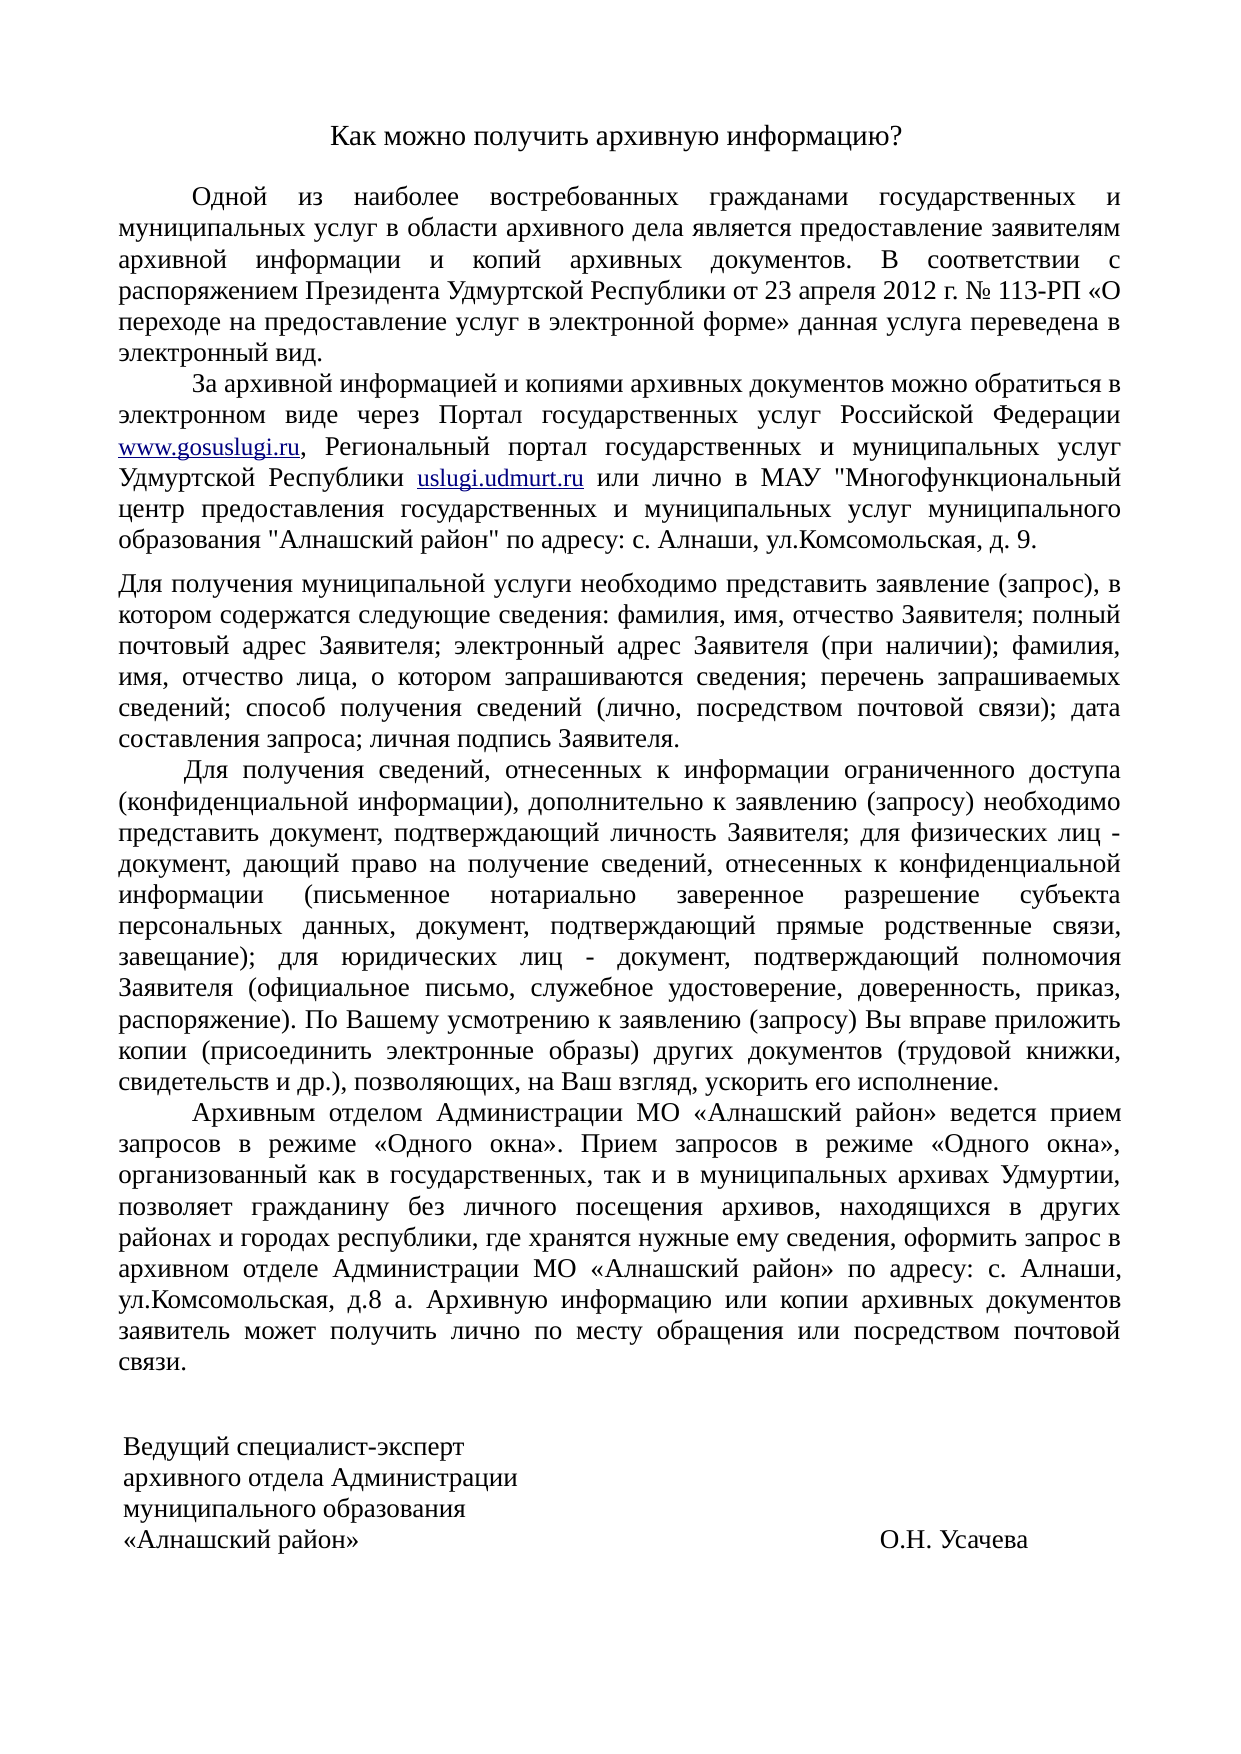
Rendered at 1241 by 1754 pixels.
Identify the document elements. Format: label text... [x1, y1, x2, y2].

text Архивным отделом Администрации МО «Алнашский район» ведется прием запросов в режиме «Одного окна». Прием запросов в режиме «Одного окна», организованный как в государственных, так и в муниципальных архивах Удмуртии, позволяет гражданину без личного посещения архивов, находящихся в других районах и городах республики, где хранятся нужные ему сведения, оформить запрос в архивном отделе Администрации МО «Алнашский район» по адресу: с. Алнаши, ул.Комсомольская, д.8 а. Архивную информацию или копии архивных документов заявитель может получить лично по месту обращения или посредством почтовой связи. [118, 1096, 1122, 1376]
text Как можно получить архивную информацию? [118, 118, 1122, 152]
text архивного отдела Администрации [118, 1461, 1122, 1492]
text Ведущий специалист-эксперт [118, 1430, 1122, 1461]
text муниципального образования [118, 1492, 1122, 1524]
text «Алнашский район» О.Н. Усачева [118, 1524, 1122, 1555]
text Для получения муниципальной услуги необходимо представить заявление (запрос), в котором содержатся следующие сведения: фамилия, имя, отчество Заявителя; полный почтовый адрес Заявителя; электронный адрес Заявителя (при наличии); фамилия, имя, отчество лица, о котором запрашиваются сведения; перечень запрашиваемых сведений; способ получения сведений (лично, посредством почтовой связи); дата составления запроса; личная подпись Заявителя. [118, 567, 1122, 753]
text Для получения сведений, отнесенных к информации ограниченного доступа (конфиденциальной информации), дополнительно к заявлению (запросу) необходимо представить документ, подтверждающий личность Заявителя; для физических лиц -документ, дающий право на получение сведений, отнесенных к конфиденциальной информации (письменное нотариально заверенное разрешение субъекта персональных данных, документ, подтверждающий прямые родственные связи, завещание); для юридических лиц - документ, подтверждающий полномочия Заявителя (официальное письмо, служебное удостоверение, доверенность, приказ, распоряжение). По Вашему усмотрению к заявлению (запросу) Вы вправе приложить копии (присоединить электронные образы) других документов (трудовой книжки, свидетельств и др.), позволяющих, на Ваш взгляд, ускорить его исполнение. [118, 753, 1122, 1096]
text За архивной информацией и копиями архивных документов можно обратиться в электронном виде через Портал государственных услуг Российской Федерации www.gosuslugi.ru, Региональный портал государственных и муниципальных услуг Удмуртской Республики uslugi.udmurt.ru или лично в МАУ "Многофункциональный центр предоставления государственных и муниципальных услуг муниципального образования "Алнашский район" по адресу: с. Алнаши, ул.Комсомольская, д. 9. [118, 367, 1122, 554]
text Одной из наиболее востребованных гражданами государственных и муниципальных услуг в области архивного дела является предоставление заявителям архивной информации и копий архивных документов. В соответствии с распоряжением Президента Удмуртской Республики от 23 апреля 2012 г. № 113-РП «О переходе на предоставление услуг в электронной форме» данная услуга переведена в электронный вид. [118, 180, 1122, 367]
